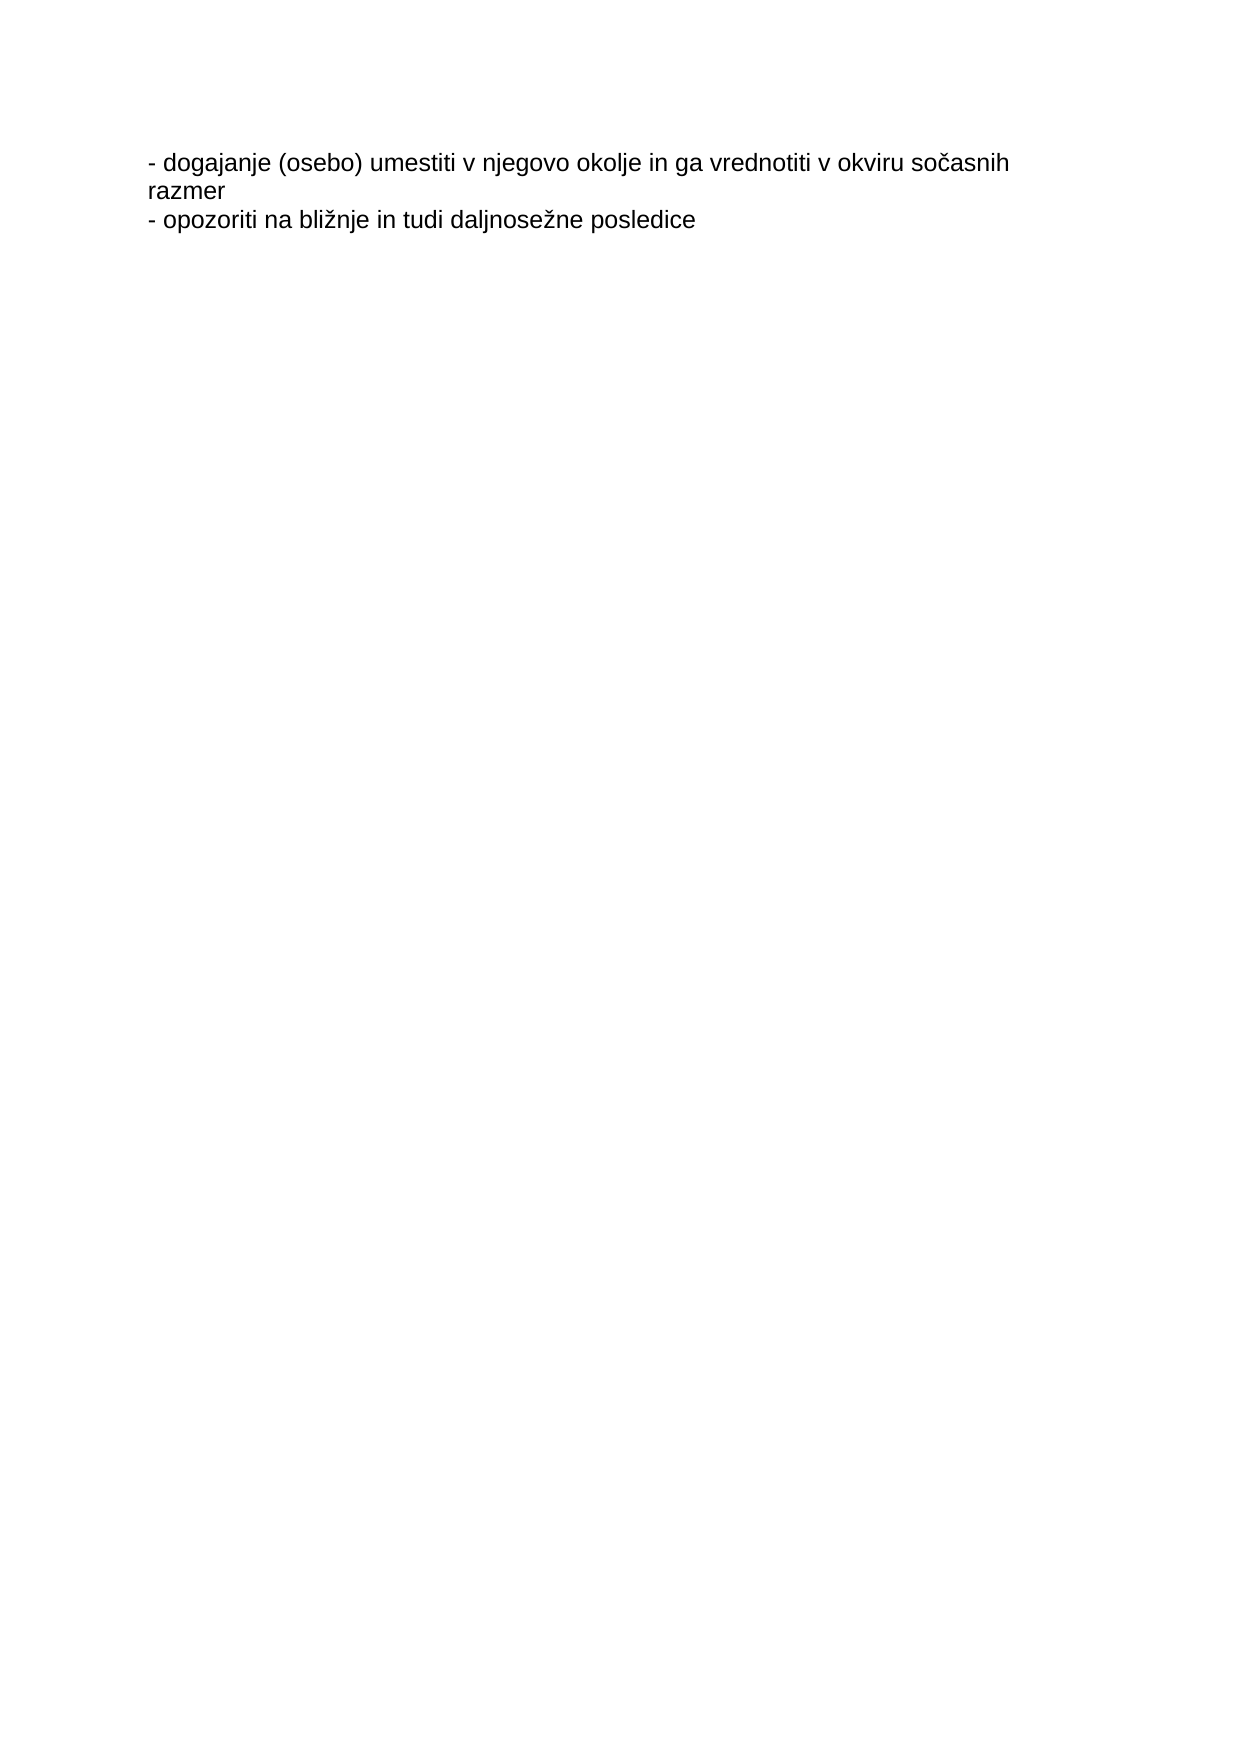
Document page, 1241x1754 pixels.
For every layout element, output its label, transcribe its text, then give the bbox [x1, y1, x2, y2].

text - opozoriti na bližnje in tudi daljnosežne posledice [148, 205, 1093, 234]
text - dogajanje (osebo) umestiti v njegovo okolje in ga vrednotiti v okviru sočasnih razmer [148, 148, 1093, 205]
